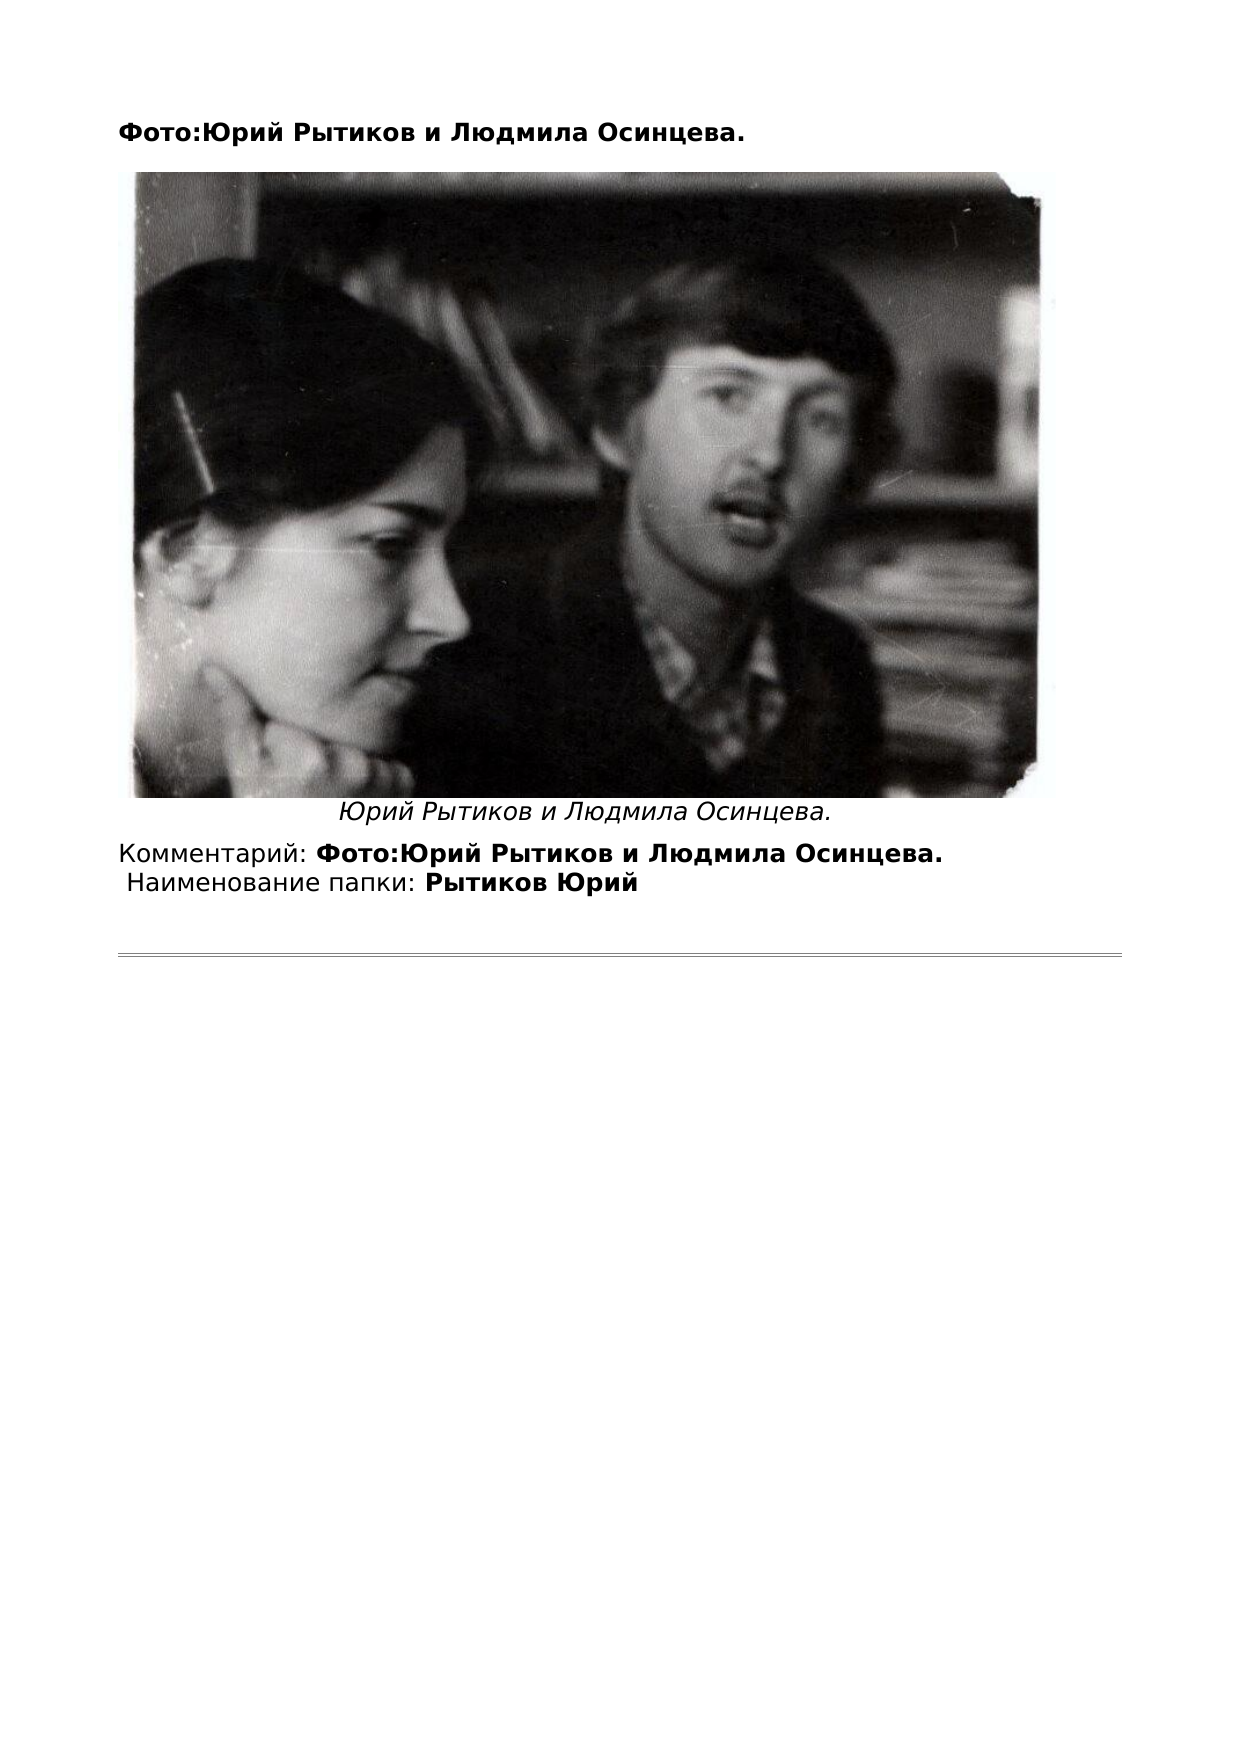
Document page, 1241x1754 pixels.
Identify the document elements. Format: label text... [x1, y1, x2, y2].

picture [118, 172, 1056, 798]
subtitle Фото:Юрий Рытиков и Людмила Осинцева. [118, 118, 1122, 147]
text Юрий Рытиков и Людмила Осинцева. [118, 798, 1056, 826]
text Комментарий: Фото:Юрий Рытиков и Людмила Осинцева. Наименование папки: Рытиков Юрий [118, 839, 1122, 926]
